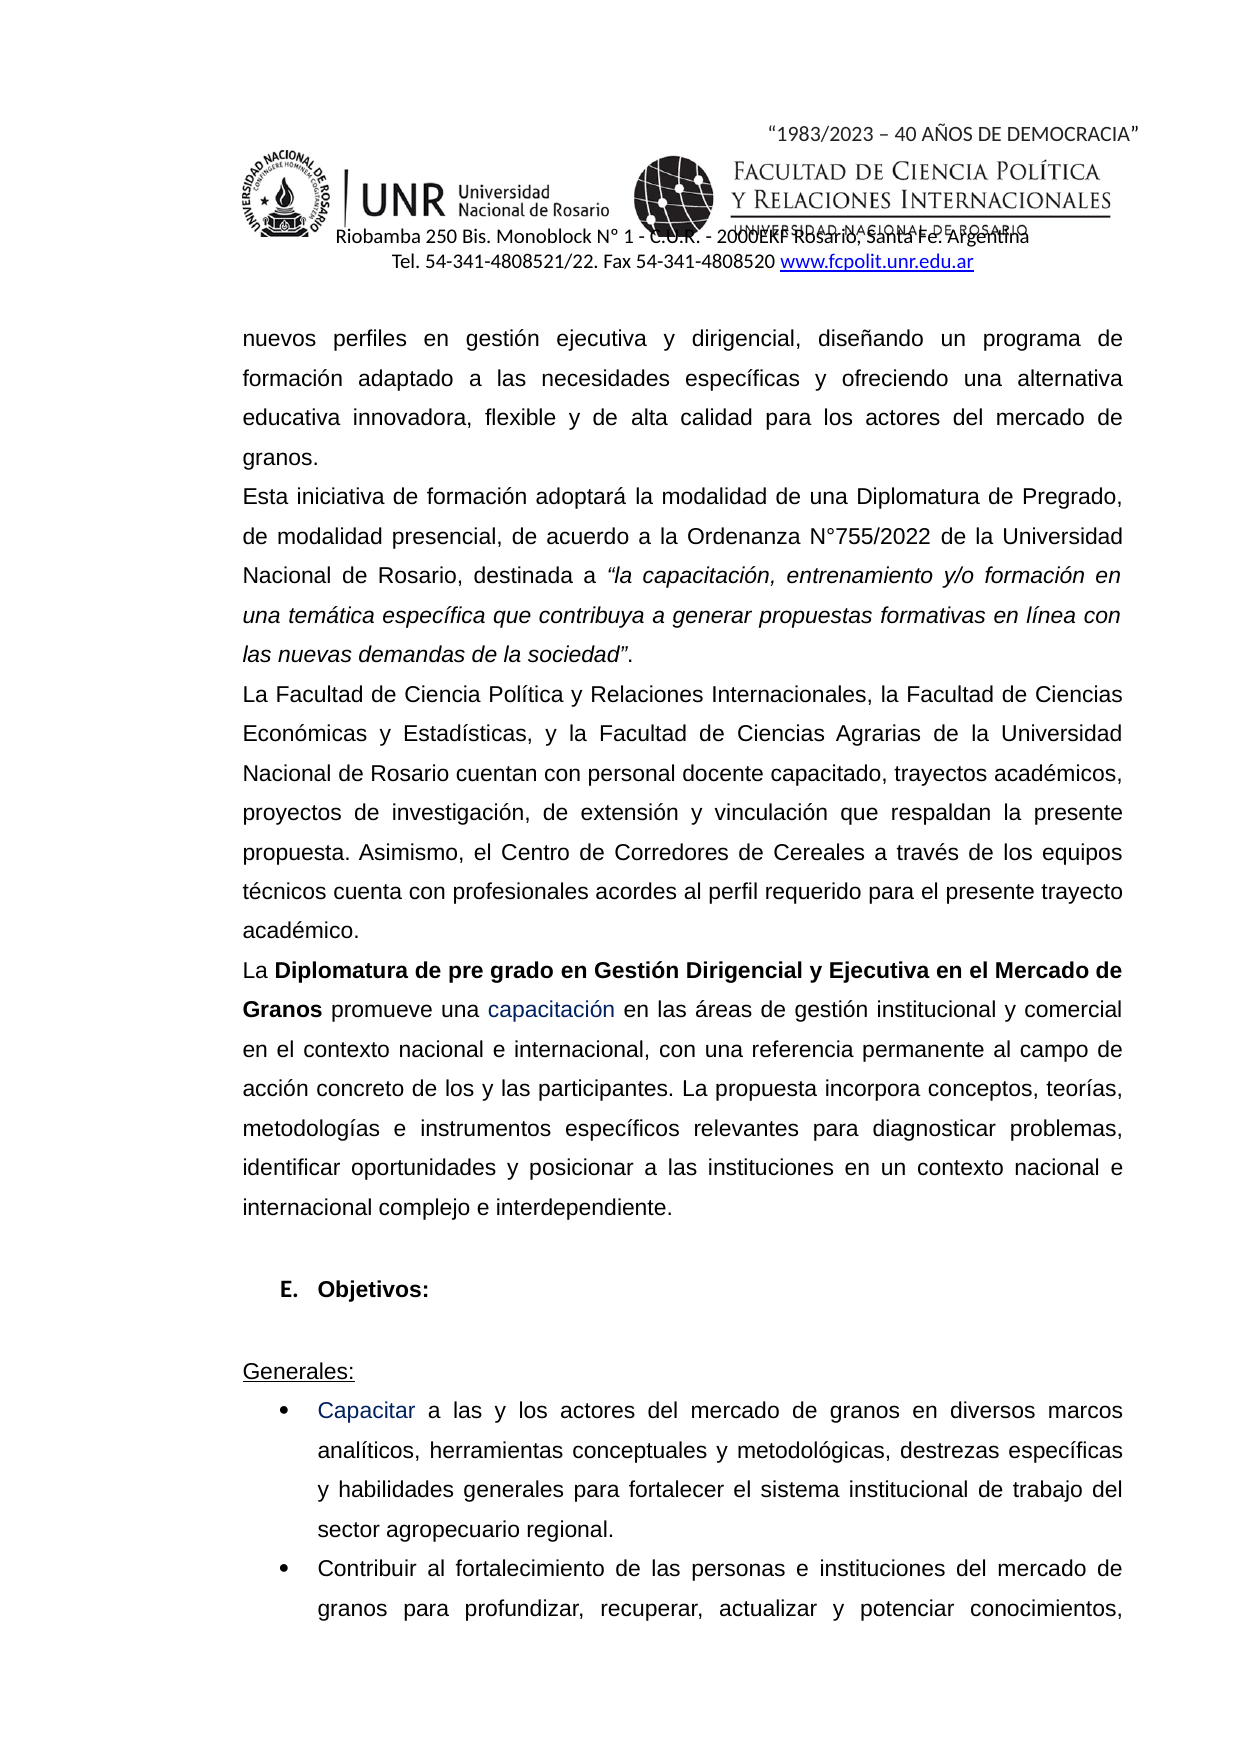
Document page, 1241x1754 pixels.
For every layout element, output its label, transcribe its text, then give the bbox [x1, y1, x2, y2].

list Contribuir al fortalecimiento de las personas e instituciones del mercado de granos para profundizar, recuperar, actualizar y potenciar conocimientos, [280, 1555, 1123, 1621]
list Objetivos: [280, 1273, 1123, 1303]
text Generales: [242, 1358, 1123, 1384]
text La Diplomatura de pre grado en Gestión Dirigencial y Ejecutiva en el Mercado de Granos promueve una capacitación en las áreas de gestión institucional y comercial en el contexto nacional e internacional, con una referencia permanente al campo de acción concreto de los y las participantes. La propuesta incorpora conceptos, teorías, metodologías e instrumentos específicos relevantes para diagnosticar problemas, identificar oportunidades y posicionar a las instituciones en un contexto nacional e internacional complejo e interdependiente. [242, 957, 1123, 1220]
picture [196, 147, 1168, 237]
list Capacitar a las y los actores del mercado de granos en diversos marcos analíticos, herramientas conceptuales y metodológicas, destrezas específicas y habilidades generales para fortalecer el sistema institucional de trabajo del sector agropecuario regional. [280, 1397, 1123, 1542]
text La Facultad de Ciencia Política y Relaciones Internacionales, la Facultad de Ciencias Económicas y Estadísticas, y la Facultad de Ciencias Agrarias de la Universidad Nacional de Rosario cuentan con personal docente capacitado, trayectos académicos, proyectos de investigación, de extensión y vinculación que respaldan la presente propuesta. Asimismo, el Centro de Corredores de Cereales a través de los equipos técnicos cuenta con profesionales acordes al perfil requerido para el presente trayecto académico. [242, 681, 1123, 944]
text Esta iniciativa de formación adoptará la modalidad de una Diplomatura de Pregrado, de modalidad presencial, de acuerdo a la Ordenanza N°755/2022 de la Universidad Nacional de Rosario, destinada a “la capacitación, entrenamiento y/o formación en una temática específica que contribuya a generar propuestas formativas en línea con las nuevas demandas de la sociedad”. [242, 483, 1123, 667]
text nuevos perfiles en gestión ejecutiva y dirigencial, diseñando un programa de formación adaptado a las necesidades específicas y ofreciendo una alternativa educativa innovadora, flexible y de alta calidad para los actores del mercado de granos. [242, 325, 1123, 470]
